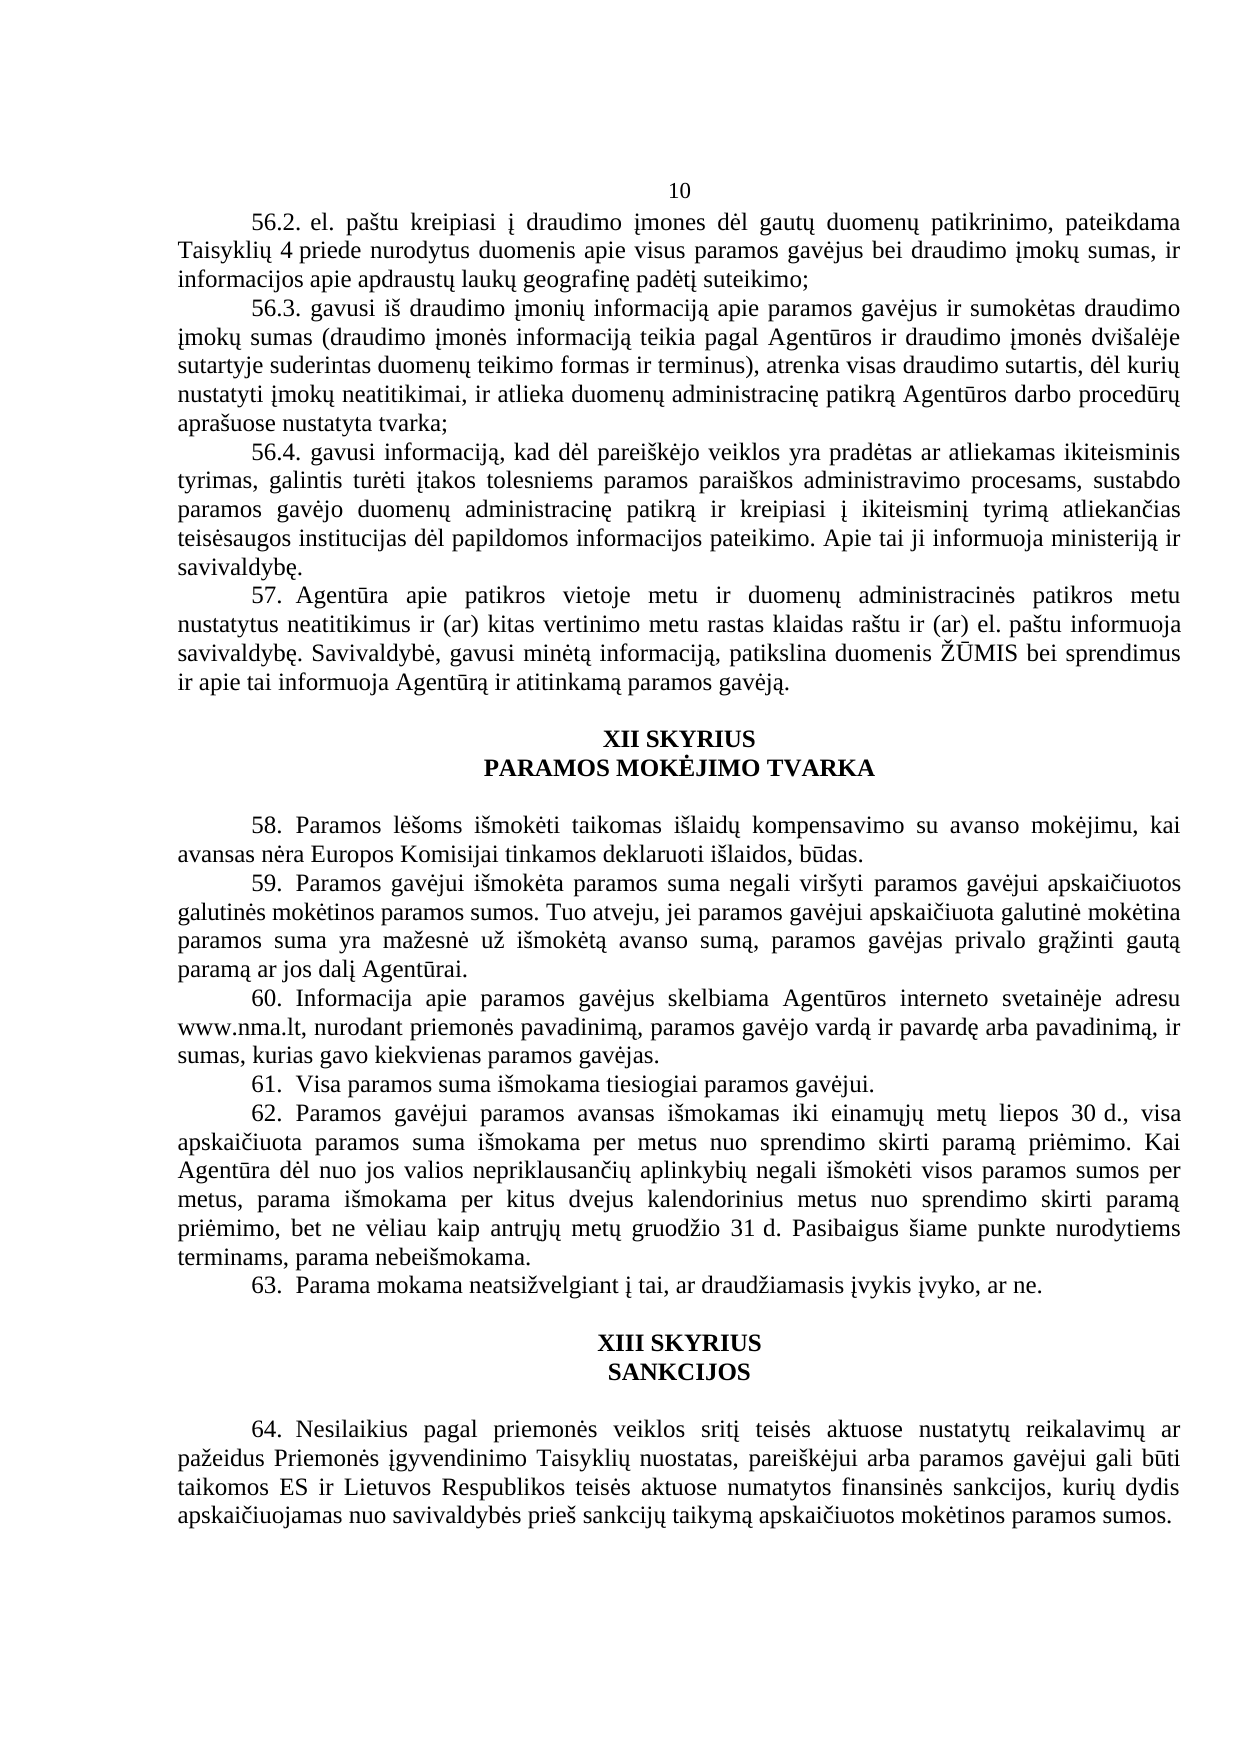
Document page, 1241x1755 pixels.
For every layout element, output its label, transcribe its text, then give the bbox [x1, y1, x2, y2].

text 57. Agentūra apie patikros vietoje metu ir duomenų administracinės patikros metu nustatytus neatitikimus ir (ar) kitas vertinimo metu rastas klaidas raštu ir (ar) el. paštu informuoja savivaldybę. Savivaldybė, gavusi minėtą informaciją, patikslina duomenis ŽŪMIS bei sprendimus ir apie tai informuoja Agentūrą ir atitinkamą paramos gavėją. [177, 580, 1181, 695]
text 64. Nesilaikius pagal priemonės veiklos sritį teisės aktuose nustatytų reikalavimų ar pažeidus Priemonės įgyvendinimo Taisyklių nuostatas, pareiškėjui arba paramos gavėjui gali būti taikomos ES ir Lietuvos Respublikos teisės aktuose numatytos finansinės sankcijos, kurių dydis apskaičiuojamas nuo savivaldybės prieš sankcijų taikymą apskaičiuotos mokėtinos paramos sumos. [177, 1414, 1181, 1529]
text XIII SKYRIUS [177, 1328, 1181, 1357]
text XII SKYRIUS [177, 724, 1181, 753]
text 56.4. gavusi informaciją, kad dėl pareiškėjo veiklos yra pradėtas ar atliekamas ikiteisminis tyrimas, galintis turėti įtakos tolesniems paramos paraiškos administravimo procesams, sustabdo paramos gavėjo duomenų administracinę patikrą ir kreipiasi į ikiteisminį tyrimą atliekančias teisėsaugos institucijas dėl papildomos informacijos pateikimo. Apie tai ji informuoja ministeriją ir savivaldybę. [177, 437, 1181, 580]
text 56.3. gavusi iš draudimo įmonių informaciją apie paramos gavėjus ir sumokėtas draudimo įmokų sumas (draudimo įmonės informaciją teikia pagal Agentūros ir draudimo įmonės dvišalėje sutartyje suderintas duomenų teikimo formas ir terminus), atrenka visas draudimo sutartis, dėl kurių nustatyti įmokų neatitikimai, ir atlieka duomenų administracinę patikrą Agentūros darbo procedūrų aprašuose nustatyta tvarka; [177, 293, 1181, 437]
text 56.2. el. paštu kreipiasi į draudimo įmones dėl gautų duomenų patikrinimo, pateikdama Taisyklių 4 priede nurodytus duomenis apie visus paramos gavėjus bei draudimo įmokų sumas, ir informacijos apie apdraustų laukų geografinę padėtį suteikimo; [177, 207, 1181, 293]
text 60. Informacija apie paramos gavėjus skelbiama Agentūros interneto svetainėje adresu www.nma.lt, nurodant priemonės pavadinimą, paramos gavėjo vardą ir pavardę arba pavadinimą, ir sumas, kurias gavo kiekvienas paramos gavėjas. [177, 983, 1181, 1069]
text 62. Paramos gavėjui paramos avansas išmokamas iki einamųjų metų liepos 30 d., visa apskaičiuota paramos suma išmokama per metus nuo sprendimo skirti paramą priėmimo. Kai Agentūra dėl nuo jos valios nepriklausančių aplinkybių negali išmokėti visos paramos sumos per metus, parama išmokama per kitus dvejus kalendorinius metus nuo sprendimo skirti paramą priėmimo, bet ne vėliau kaip antrųjų metų gruodžio 31 d. Pasibaigus šiame punkte nurodytiems terminams, parama nebeišmokama. [177, 1098, 1181, 1270]
text PARAMOS MOKĖJIMO TVARKA [177, 753, 1181, 782]
text SANKCIJOS [177, 1357, 1181, 1385]
text 63. Parama mokama neatsižvelgiant į tai, ar draudžiamasis įvykis įvyko, ar ne. [177, 1270, 1181, 1299]
text 58. Paramos lėšoms išmokėti taikomas išlaidų kompensavimo su avanso mokėjimu, kai avansas nėra Europos Komisijai tinkamos deklaruoti išlaidos, būdas. [177, 810, 1181, 868]
text 59. Paramos gavėjui išmokėta paramos suma negali viršyti paramos gavėjui apskaičiuotos galutinės mokėtinos paramos sumos. Tuo atveju, jei paramos gavėjui apskaičiuota galutinė mokėtina paramos suma yra mažesnė už išmokėtą avanso sumą, paramos gavėjas privalo grąžinti gautą paramą ar jos dalį Agentūrai. [177, 868, 1181, 983]
text 61. Visa paramos suma išmokama tiesiogiai paramos gavėjui. [177, 1069, 1181, 1098]
